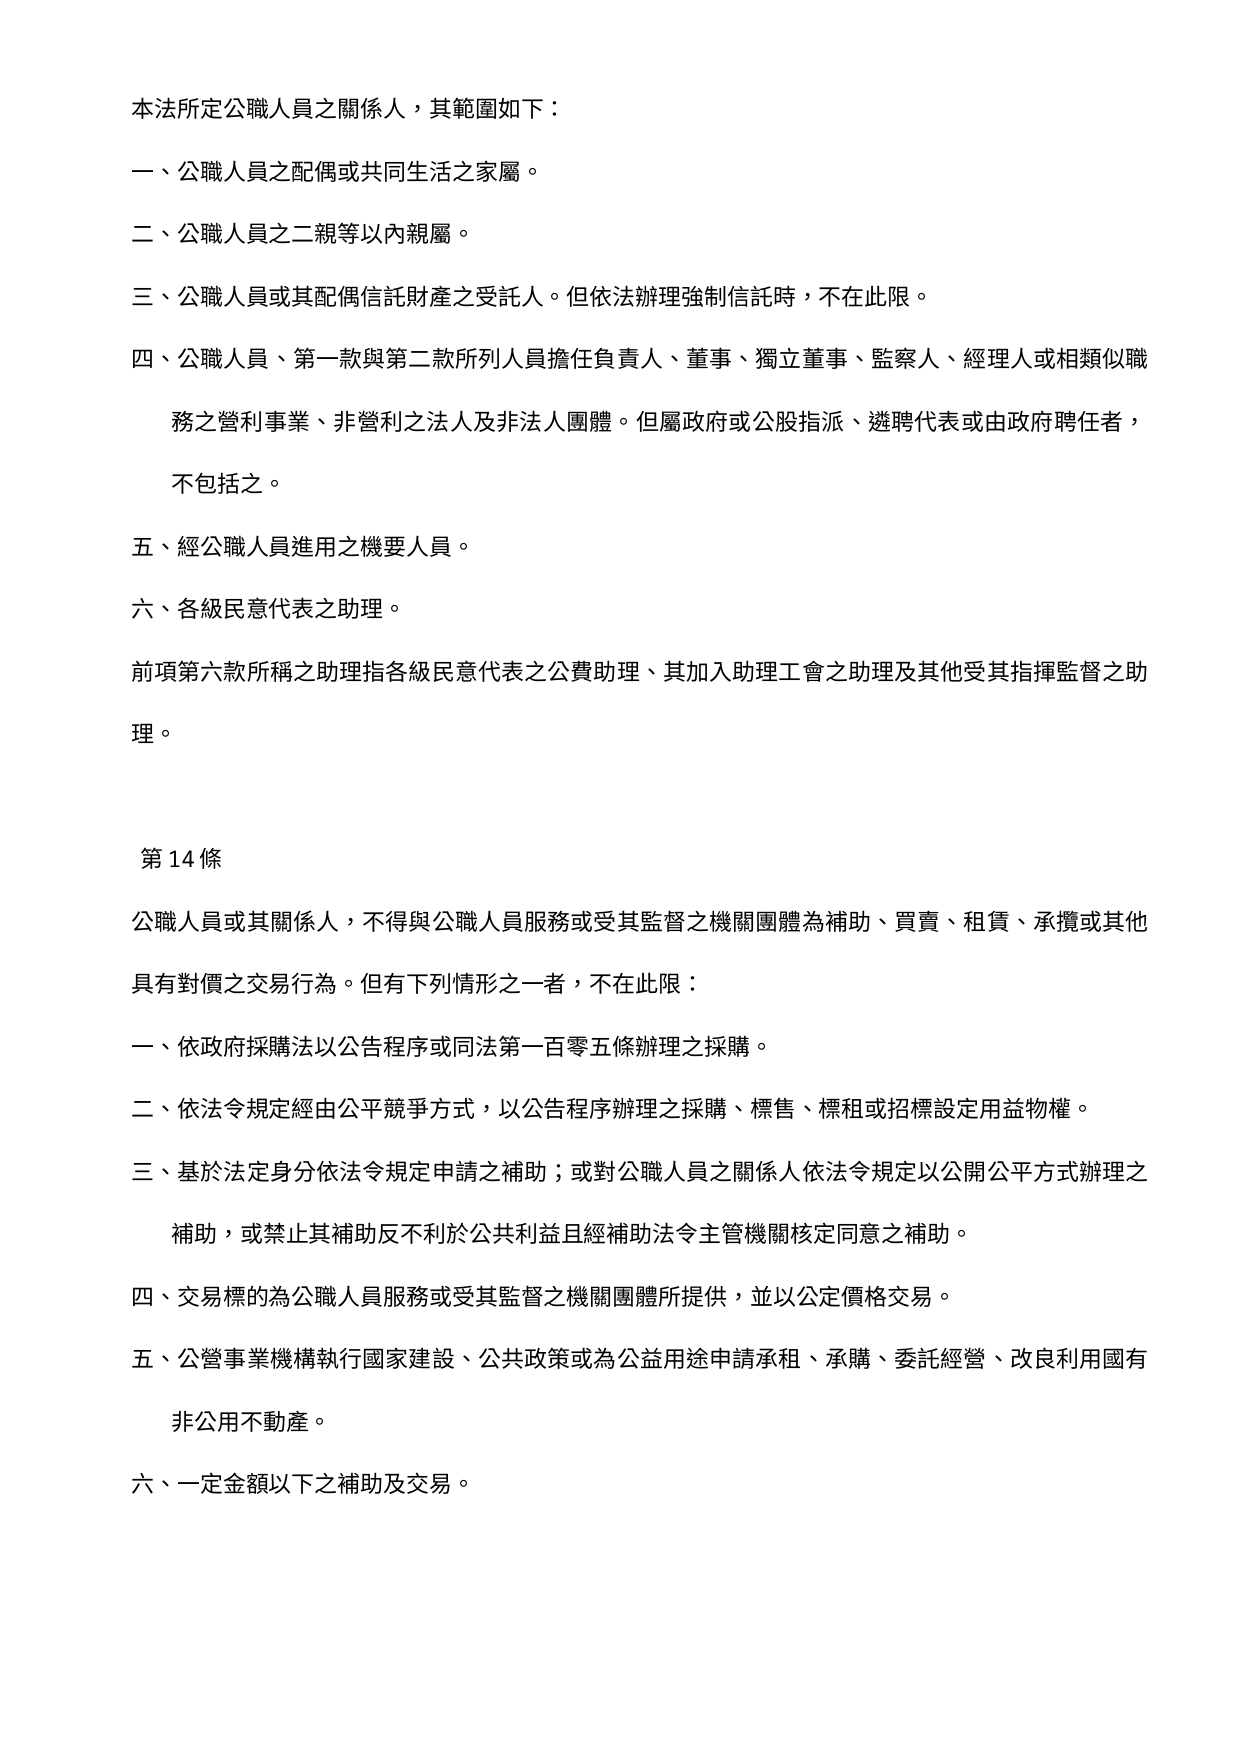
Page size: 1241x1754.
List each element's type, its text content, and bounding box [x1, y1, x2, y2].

text 四、交易標的為公職人員服務或受其監督之機關團體所提供，並以公定價格交易。 [131, 1254, 1150, 1316]
text 五、經公職人員進用之機要人員。 [131, 504, 1150, 566]
text 六、各級民意代表之助理。 [131, 566, 1150, 629]
text 前項第六款所稱之助理指各級民意代表之公費助理、其加入助理工會之助理及其他受其指揮監督之助理。 [131, 629, 1150, 754]
text 二、依法令規定經由公平競爭方式，以公告程序辦理之採購、標售、標租或招標設定用益物權。 [131, 1066, 1150, 1129]
text 三、公職人員或其配偶信託財產之受託人。但依法辦理強制信託時，不在此限。 [131, 254, 1150, 316]
text 一、依政府採購法以公告程序或同法第一百零五條辦理之採購。 [131, 1004, 1150, 1066]
text 一、公職人員之配偶或共同生活之家屬。 [131, 129, 1150, 191]
text 五、公營事業機構執行國家建設、公共政策或為公益用途申請承租、承購、委託經營、改良利用國有非公用不動產。 [131, 1316, 1150, 1441]
text 二、公職人員之二親等以內親屬。 [131, 191, 1150, 254]
text 六、一定金額以下之補助及交易。 [131, 1441, 1150, 1504]
text 本法所定公職人員之關係人，其範圍如下： [131, 66, 1150, 129]
text 公職人員或其關係人，不得與公職人員服務或受其監督之機關團體為補助、買賣、租賃、承攬或其他具有對價之交易行為。但有下列情形之一者，不在此限： [131, 879, 1150, 1004]
text 第14條 [57, 816, 1240, 879]
text 三、基於法定身分依法令規定申請之補助；或對公職人員之關係人依法令規定以公開公平方式辦理之補助，或禁止其補助反不利於公共利益且經補助法令主管機關核定同意之補助。 [131, 1129, 1150, 1254]
text 四、公職人員、第一款與第二款所列人員擔任負責人、董事、獨立董事、監察人、經理人或相類似職務之營利事業、非營利之法人及非法人團體。但屬政府或公股指派、遴聘代表或由政府聘任者，不包括之。 [131, 316, 1150, 504]
